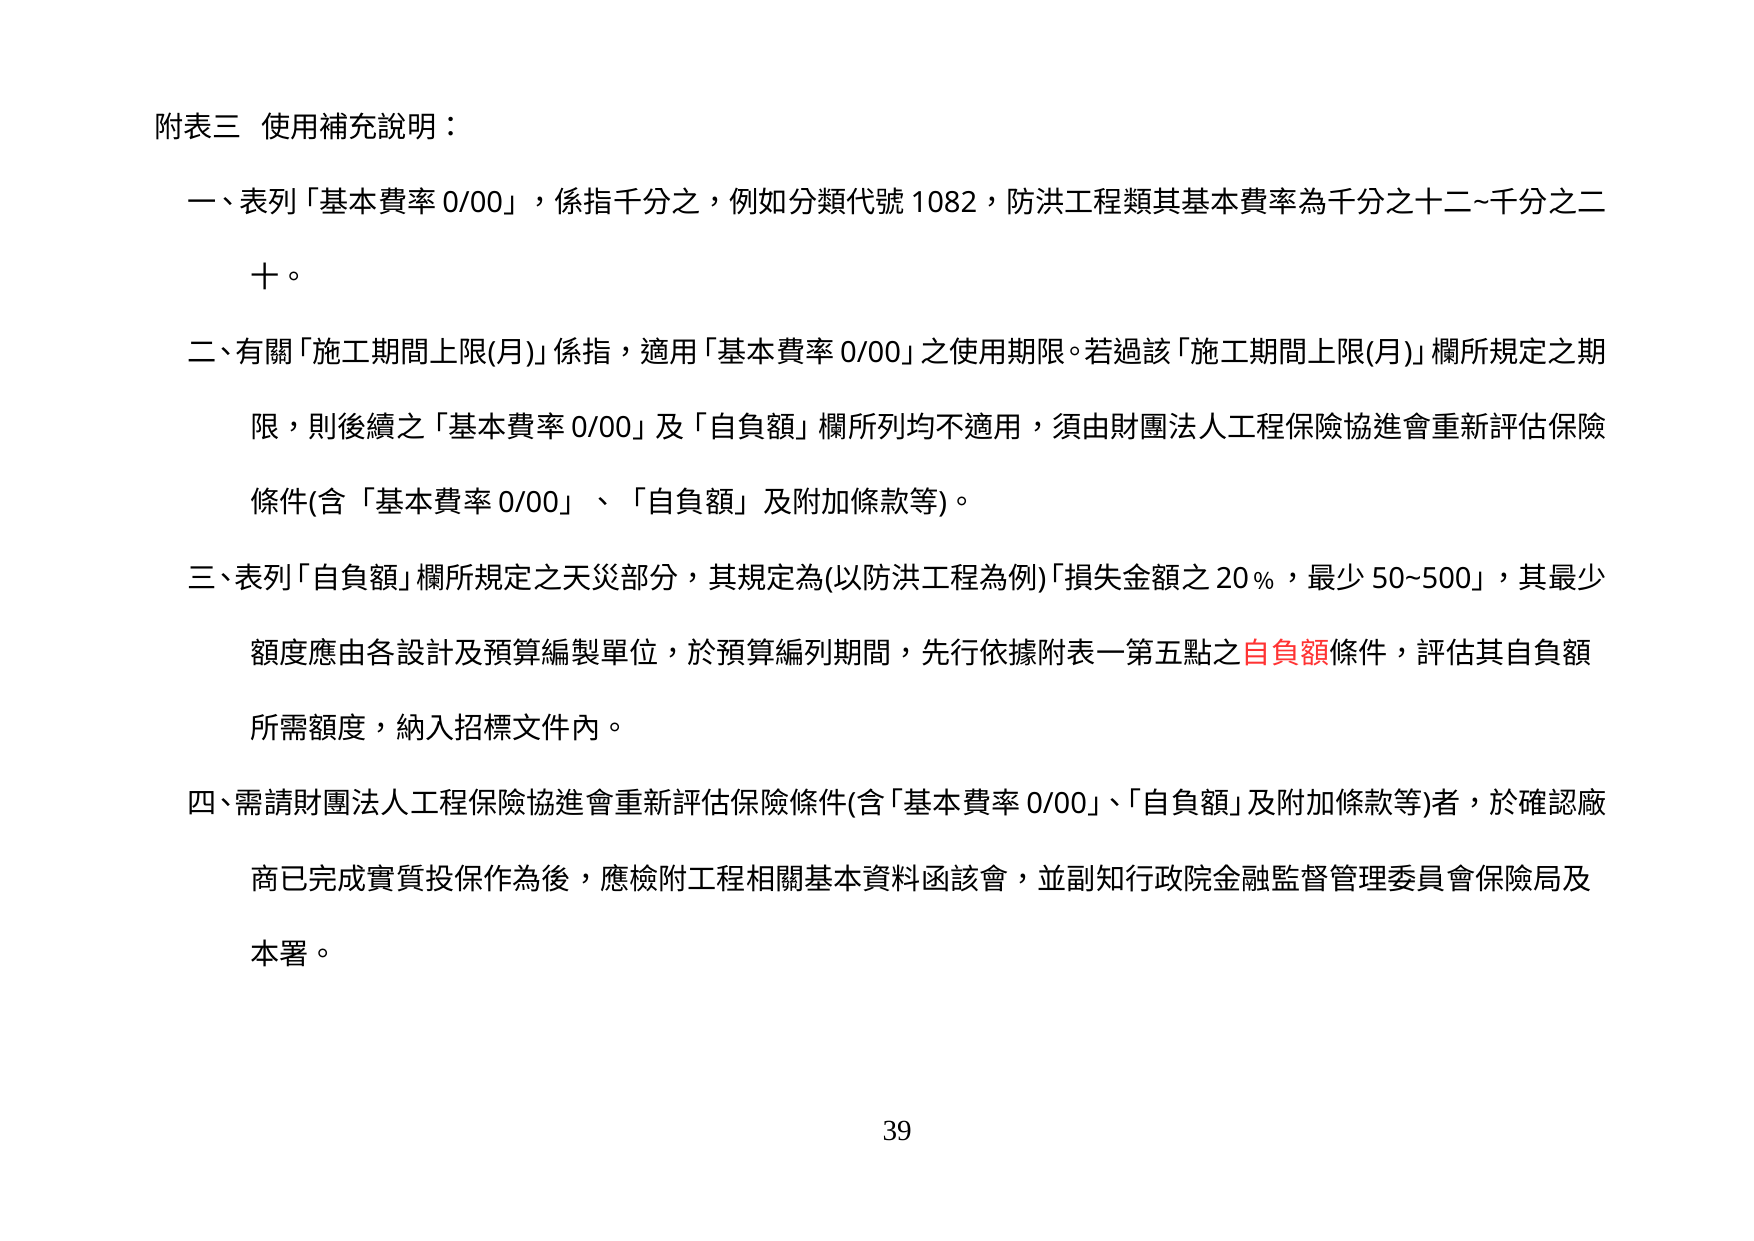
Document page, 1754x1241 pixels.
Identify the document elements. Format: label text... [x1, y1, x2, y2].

text 一、表列「基本費率0/00」，係指千分之，例如分類代號1082，防洪工程類其基本費率為千分之十二~千分之二十。 [187, 162, 1606, 312]
text 三、表列「自負額」欄所規定之天災部分，其規定為(以防洪工程為例)「損失金額之20﹪，最少50~500」，其最少額度應由各設計及預算編製單位，於預算編列期間，先行依據附表一第五點之自負額條件，評估其自負額所需額度，納入招標文件內。 [187, 538, 1606, 763]
text 附表三 使用補充說明： [154, 87, 1606, 162]
text 二、有關「施工期間上限(月)」係指，適用「基本費率0/00」之使用期限。若過該「施工期間上限(月)」欄所規定之期限，則後續之「基本費率0/00」及「自負額」欄所列均不適用，須由財團法人工程保險協進會重新評估保險條件(含「基本費率0/00」、「自負額」及附加條款等)。 [187, 312, 1606, 538]
text 四、需請財團法人工程保險協進會重新評估保險條件(含「基本費率0/00」、「自負額」及附加條款等)者，於確認廠商已完成實質投保作為後，應檢附工程相關基本資料函該會，並副知行政院金融監督管理委員會保險局及本署。 [187, 763, 1606, 989]
